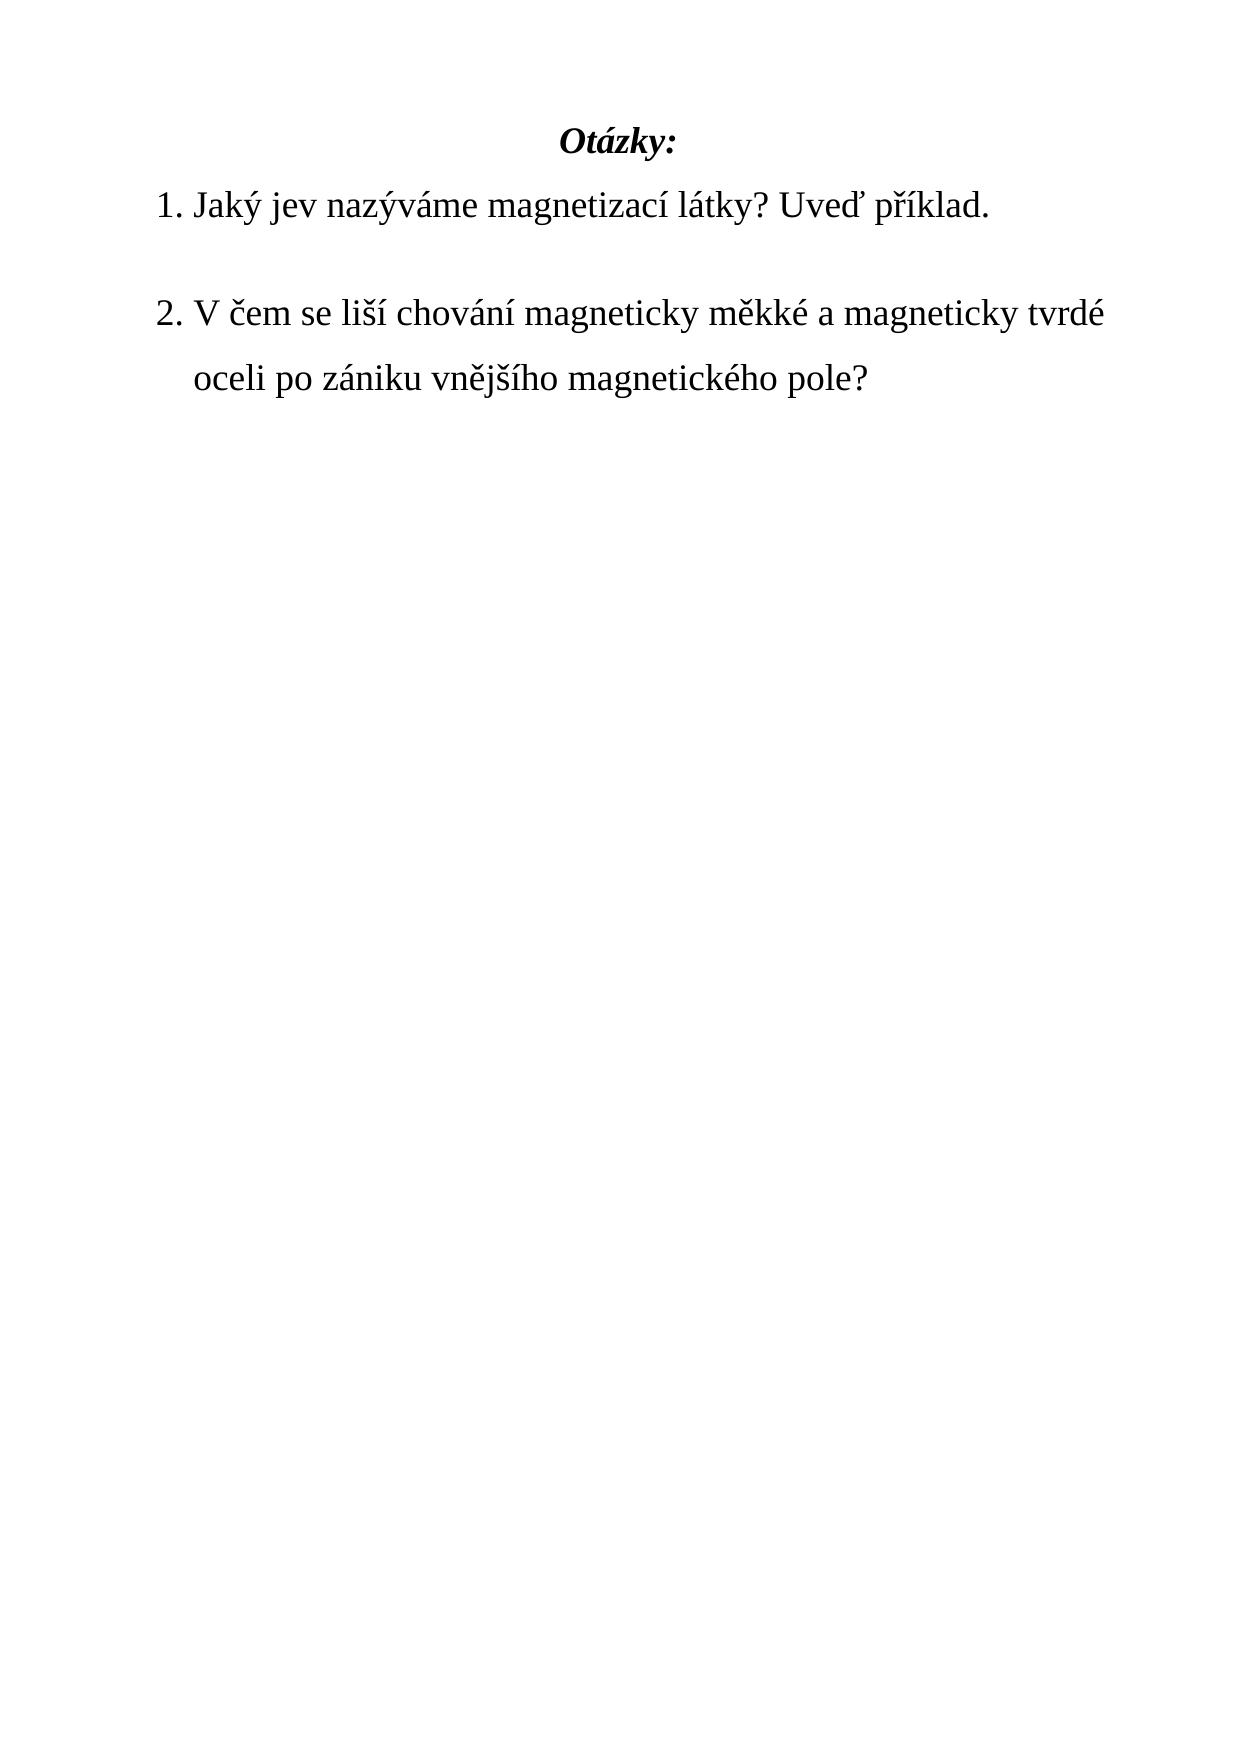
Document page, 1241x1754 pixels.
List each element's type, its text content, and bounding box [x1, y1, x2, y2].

list V čem se liší chování magneticky měkké a magneticky tvrdé oceli po zániku vnějšího magnetického pole? [156, 291, 1122, 398]
list Jaký jev nazýváme magnetizací látky? Uveď příklad. [156, 183, 1122, 226]
text Otázky: [118, 118, 1122, 161]
